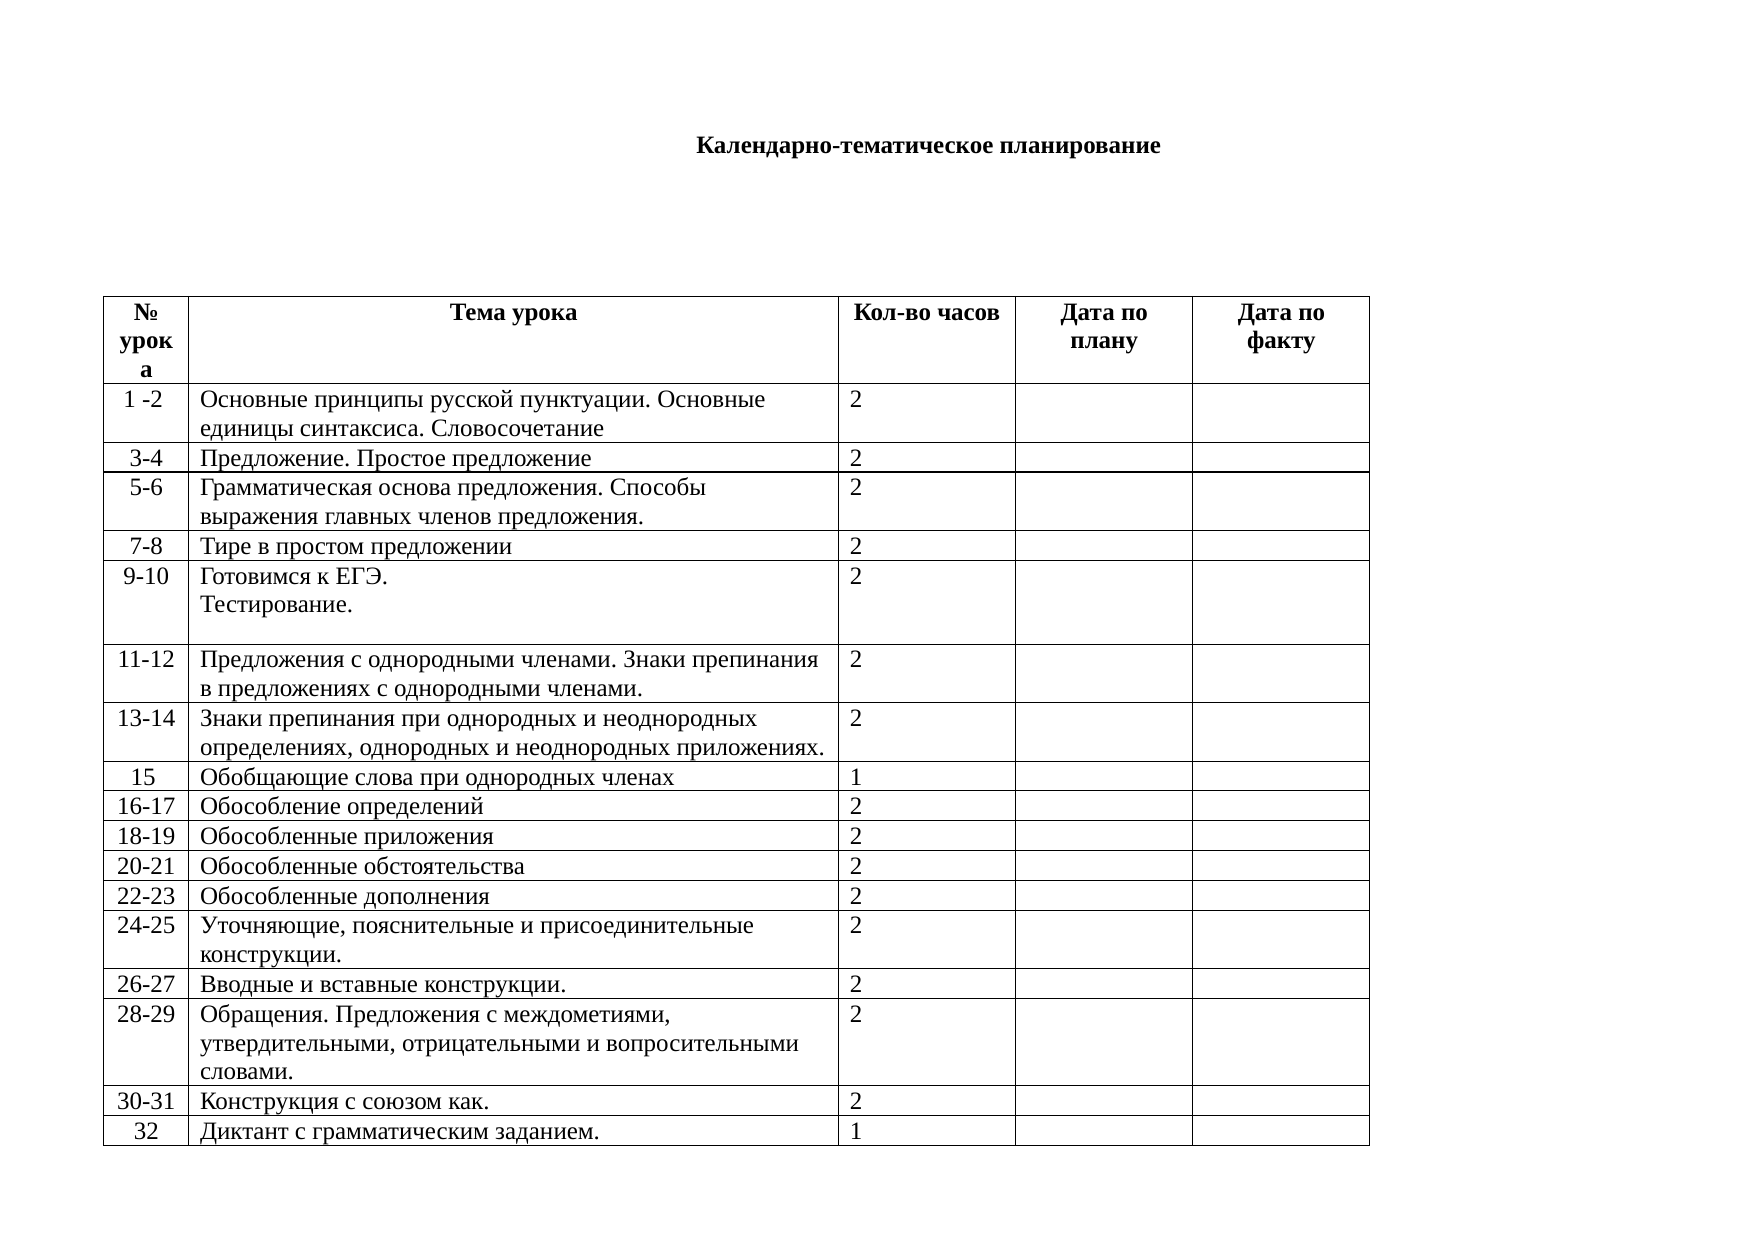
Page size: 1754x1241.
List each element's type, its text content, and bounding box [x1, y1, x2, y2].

table_cell [1181, 1086, 1192, 1115]
table_cell [1016, 821, 1027, 850]
table_cell 24-25 [104, 911, 188, 968]
table_cell 2 [1004, 851, 1015, 880]
table_cell 2 [1004, 531, 1015, 560]
table_cell 2 [839, 645, 1015, 702]
table_cell Основные принципы русской пунктуации. Основные единицы синтаксиса. Словосочетание [189, 384, 838, 442]
table_cell [1016, 881, 1027, 909]
table_cell [1193, 443, 1204, 471]
table_cell [1193, 881, 1204, 909]
table_cell [1193, 384, 1369, 442]
table_cell [1358, 1116, 1369, 1145]
table_cell [1016, 999, 1192, 1085]
table_cell [1193, 1086, 1204, 1115]
table_cell 2 [839, 851, 849, 880]
table_cell [1181, 762, 1192, 790]
table_cell [1016, 762, 1027, 790]
table_cell [1193, 999, 1369, 1085]
table_cell [1016, 384, 1192, 442]
table_cell 7-8 [104, 531, 188, 560]
table_cell 15 [104, 762, 188, 790]
table_cell [1016, 851, 1027, 880]
table_cell 2 [839, 969, 849, 998]
table_cell 2 [839, 791, 849, 820]
table_cell [1181, 791, 1192, 820]
table_header Дата по плану [1016, 297, 1192, 383]
table_cell [1358, 762, 1369, 790]
table_cell 2 [839, 384, 1015, 442]
table_cell 2 [839, 911, 1015, 968]
table_cell 1 [839, 762, 849, 790]
table_cell [1016, 791, 1027, 820]
table_cell [1016, 645, 1192, 702]
table_cell 2 [1004, 969, 1015, 998]
table_cell [1016, 703, 1192, 761]
table_cell 28-29 [104, 999, 188, 1085]
table_cell [1193, 561, 1369, 643]
table_cell [1016, 531, 1027, 560]
table_cell 1 [1004, 1116, 1015, 1145]
table_cell [1193, 821, 1204, 850]
table_cell 2 [1004, 791, 1015, 820]
table_cell 3-4 [104, 443, 188, 471]
table_cell 1 [839, 1116, 849, 1145]
table_cell [1358, 791, 1369, 820]
table_cell Готовимся к ЕГЭ. Тестирование. [189, 561, 838, 643]
table_cell [1016, 1086, 1027, 1115]
table_cell 16-17 [104, 791, 188, 820]
table_cell [1181, 1116, 1192, 1145]
table_cell 2 [839, 821, 849, 850]
table_cell [1016, 443, 1027, 471]
table_cell [1016, 473, 1192, 530]
table_cell [1358, 531, 1369, 560]
table_cell 20-21 [104, 851, 188, 880]
table_cell 2 [1004, 1086, 1015, 1115]
table_cell 2 [839, 561, 1015, 643]
table_cell 30-31 [104, 1086, 188, 1115]
table_cell 2 [839, 531, 849, 560]
table_cell [1193, 762, 1204, 790]
table_cell 2 [839, 999, 1015, 1085]
table_cell [1358, 1086, 1369, 1115]
table_cell 9-10 [104, 561, 188, 643]
table_cell [1181, 531, 1192, 560]
table_cell 22-23 [104, 881, 188, 909]
table_cell [1016, 1116, 1027, 1145]
table_cell 2 [839, 443, 849, 471]
table_cell 13-14 [104, 703, 188, 761]
table_cell 2 [839, 473, 1015, 530]
table_cell 2 [1004, 881, 1015, 909]
table_cell [1181, 969, 1192, 998]
table_cell [1193, 645, 1369, 702]
table_cell 2 [839, 703, 1015, 761]
table_header Тема урока [189, 297, 838, 383]
table_cell 18-19 [104, 821, 188, 850]
table_cell 2 [839, 1086, 849, 1115]
table_cell [1181, 443, 1192, 471]
table_cell 11-12 [104, 645, 188, 702]
table_cell [1016, 561, 1192, 643]
table_cell 32 [104, 1116, 188, 1145]
table_cell [1193, 969, 1204, 998]
table_cell [1193, 791, 1204, 820]
table_cell [1016, 969, 1027, 998]
table_cell 2 [839, 881, 849, 909]
table_header Дата по факту [1193, 297, 1369, 383]
table_cell [1358, 851, 1369, 880]
table_cell 1 [1004, 762, 1015, 790]
table_cell 5-6 [104, 473, 188, 530]
table_cell [1358, 821, 1369, 850]
table_header Кол-во часов [839, 297, 1015, 383]
table_cell [1193, 531, 1204, 560]
table_cell 2 [1004, 821, 1015, 850]
table_cell [1358, 969, 1369, 998]
table_cell [1016, 911, 1192, 968]
table_cell 2 [1004, 443, 1015, 471]
table_cell [1193, 911, 1369, 968]
table_cell [1193, 851, 1204, 880]
table_cell 26-27 [104, 969, 188, 998]
text Календарно-тематическое планирование [160, 131, 1710, 159]
table_cell [1358, 881, 1369, 909]
table_cell [1193, 473, 1369, 530]
table_cell [1181, 881, 1192, 909]
table_cell 1 -2 [104, 384, 188, 442]
table_cell [1193, 703, 1369, 761]
table_cell [1181, 851, 1192, 880]
table_cell [1193, 1116, 1204, 1145]
table_header № урока [104, 297, 188, 383]
table_cell [1181, 821, 1192, 850]
table_cell [1358, 443, 1369, 471]
